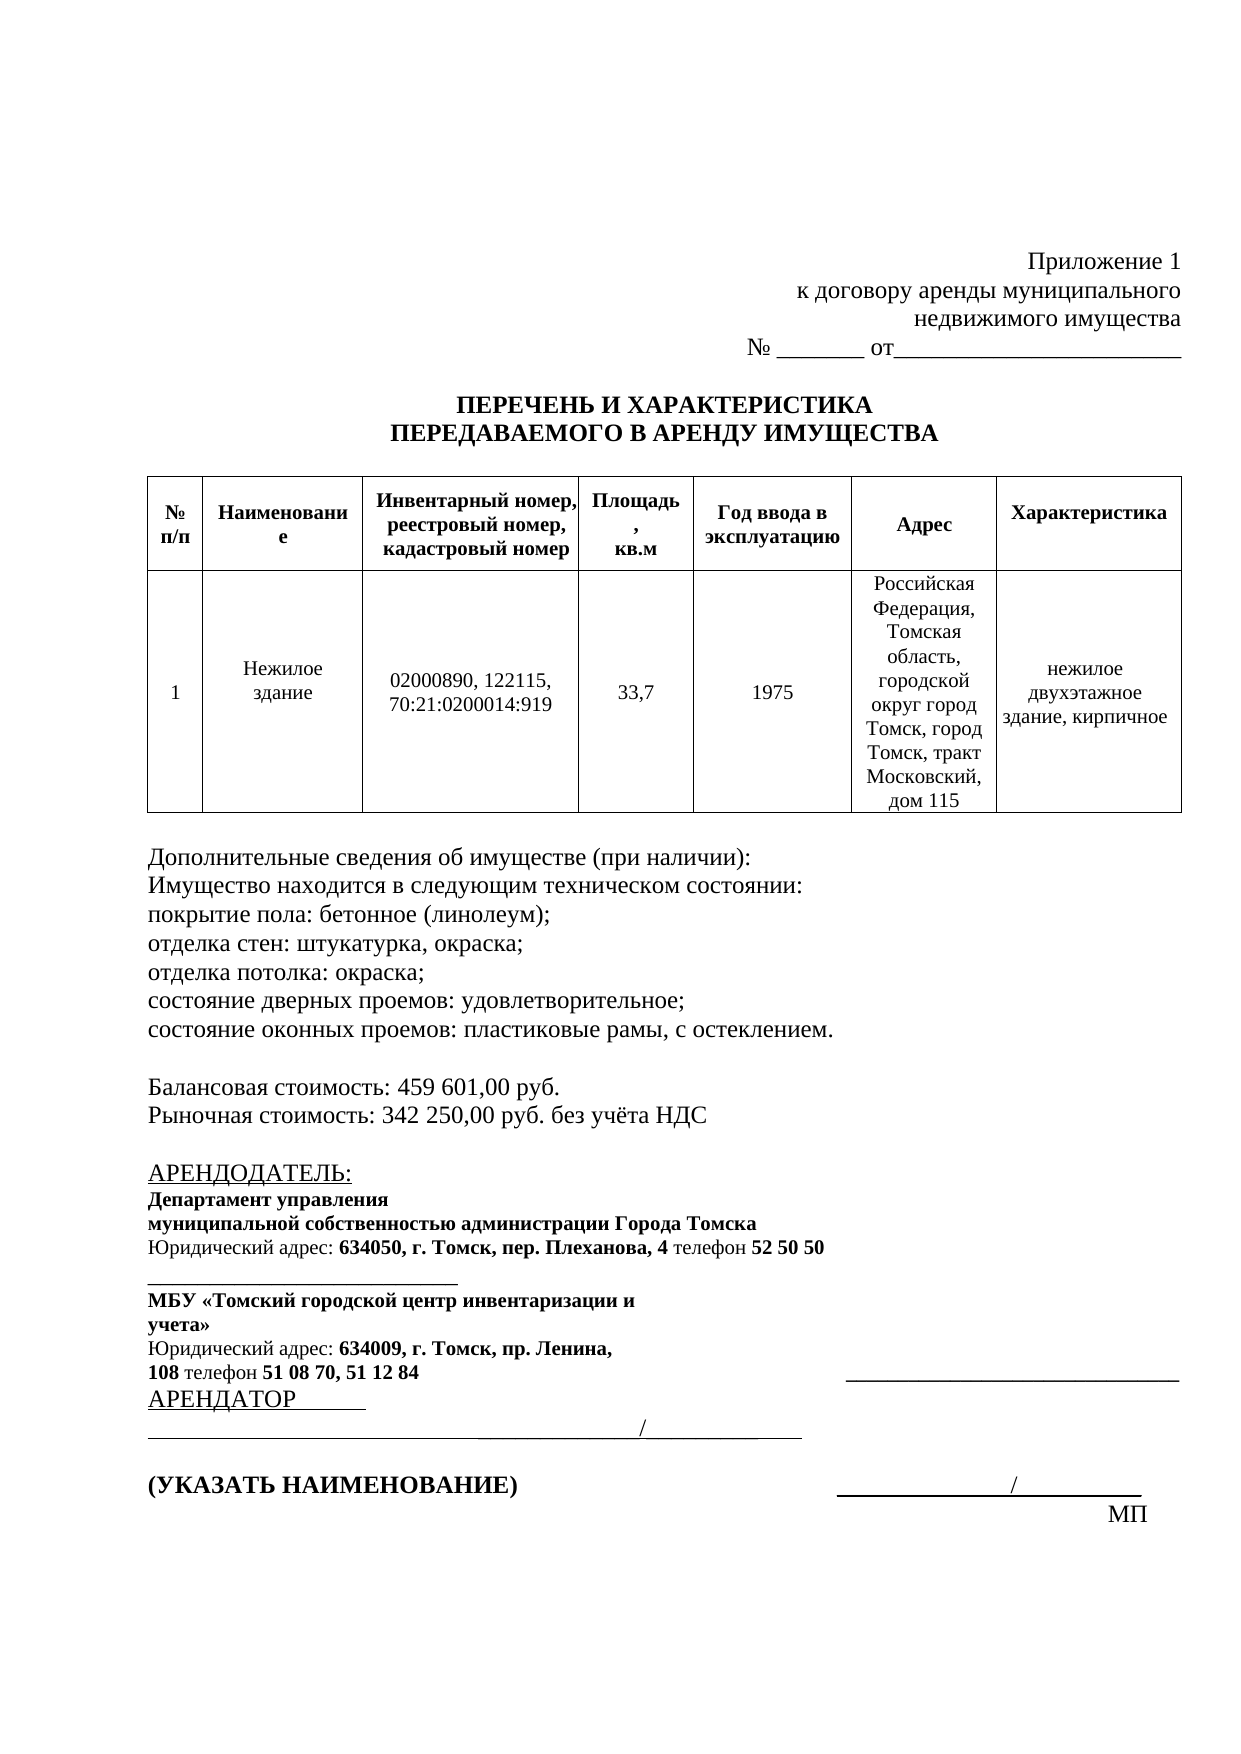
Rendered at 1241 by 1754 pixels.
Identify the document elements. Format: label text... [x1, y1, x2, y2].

table_cell 33,7 [579, 571, 693, 812]
text Юридический адрес: 634009, г. Томск, пр. Ленина, [148, 1336, 1181, 1360]
text АРЕНДОДАТЕЛЬ: [148, 1158, 1181, 1187]
table_cell 02000890, 122115, 70:21:0200014:919 [363, 571, 578, 812]
table_cell Российская Федерация, Томская область, городской округ город Томск, город Томск, тракт Московский, дом 115 [852, 571, 996, 812]
table_cell 1 [148, 571, 202, 812]
text МБУ «Томский городской центр инвентаризации и [148, 1288, 1181, 1312]
text _____________/_________ [148, 1413, 1181, 1441]
text АРЕНДАТОР [148, 1384, 1181, 1413]
text Дополнительные сведения об имуществе (при наличии): [148, 842, 1181, 871]
table_cell нежилое двухэтажное здание, кирпичное [997, 571, 1181, 812]
text _________________________ [148, 1259, 1181, 1288]
text ПЕРЕДАВАЕМОГО В АРЕНДУ ИМУЩЕСТВА [148, 418, 1181, 447]
text 108 телефон 51 08 70, 51 12 84 ________________________________ [148, 1360, 1181, 1384]
text МП [148, 1499, 1181, 1528]
table_header Площадь, кв.м [579, 477, 693, 570]
text (УКАЗАТЬ НАИМЕНОВАНИЕ) ______________/__________ [148, 1470, 1181, 1499]
text Балансовая стоимость: 459 601,00 руб. [148, 1072, 1181, 1101]
table_header Инвентарный номер, реестровый номер, кадастровый номер [363, 477, 578, 570]
text недвижимого имущества [148, 303, 1181, 332]
text к договору аренды муниципального [148, 275, 1181, 303]
text учета» [148, 1312, 1181, 1336]
text отделка потолка: окраска; [148, 957, 1181, 986]
table_cell Нежилое здание [203, 571, 362, 812]
text Рыночная стоимость: 342 250,00 руб. без учёта НДС [148, 1101, 1181, 1129]
text Департамент управления [148, 1187, 1181, 1211]
text ПЕРЕЧЕНЬ И ХАРАКТЕРИСТИКА [148, 390, 1181, 418]
text Юридический адрес: 634050, г. Томск, пер. Плеханова, 4 телефон 52 50 50 [148, 1235, 1181, 1259]
table_header Адрес [852, 477, 996, 570]
table_header № п/п [148, 477, 202, 570]
table_cell 1975 [694, 571, 851, 812]
text Приложение 1 [148, 246, 1181, 275]
text покрытие пола: бетонное (линолеум); [148, 899, 1181, 928]
text Имущество находится в следующим техническом состоянии: [148, 871, 1181, 899]
table_header Год ввода в эксплуатацию [694, 477, 851, 570]
text состояние оконных проемов: пластиковые рамы, с остеклением. [148, 1014, 1181, 1043]
table_header Характеристика [997, 477, 1181, 570]
table_header Наименование [203, 477, 362, 570]
text муниципальной собственностью администрации Города Томска [148, 1211, 1181, 1235]
text отделка стен: штукатурка, окраска; [148, 928, 1181, 957]
text № _______ от_______________________ [148, 332, 1181, 361]
text состояние дверных проемов: удовлетворительное; [148, 986, 1181, 1014]
